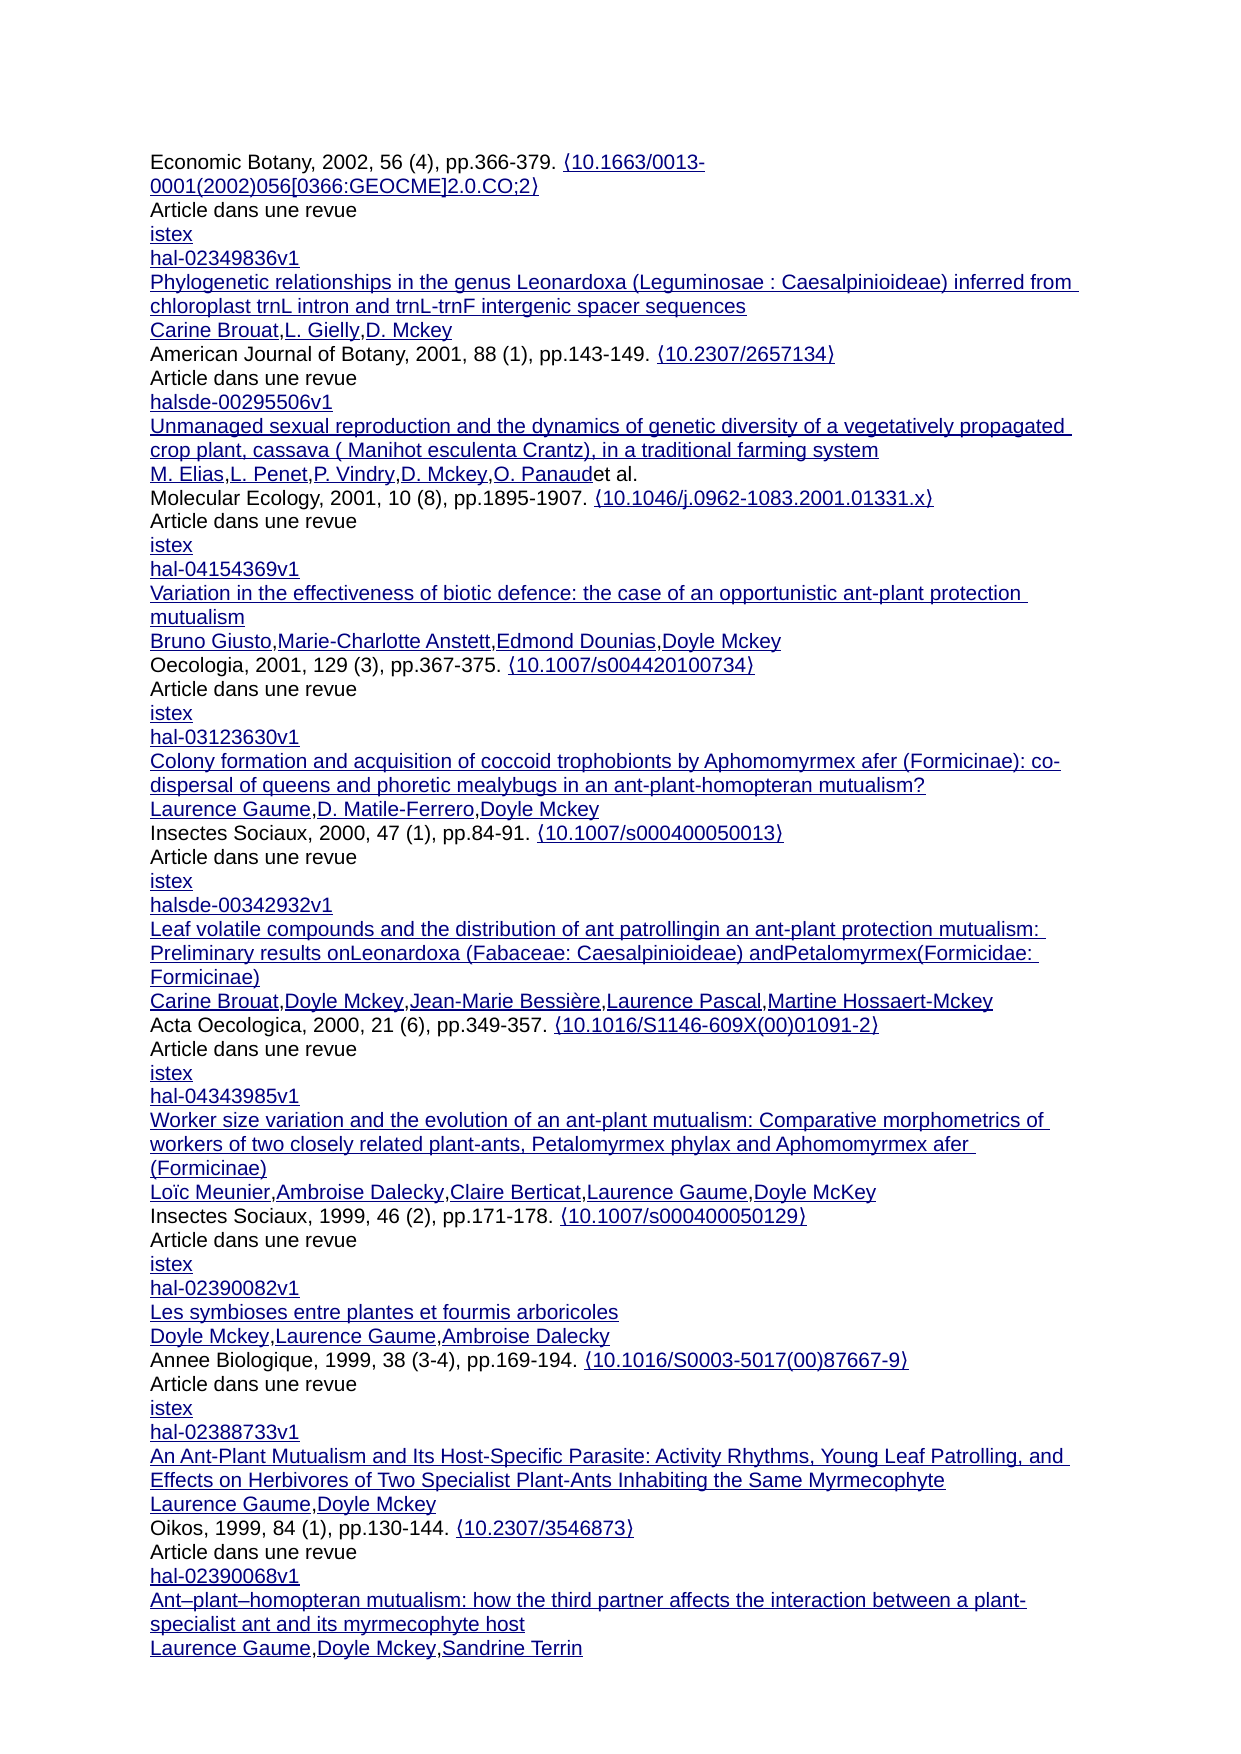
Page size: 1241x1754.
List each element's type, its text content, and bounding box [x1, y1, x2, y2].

table_cell An Ant-Plant Mutualism and Its Host-Specific Parasite: Activity Rhythms, Young Leaf Patrolling, and Effects on Herbivores of Two Specialist Plant-Ants Inhabiting the Same Myrmecophyte Laurence Gaume,Doyle Mckey Oikos, 1999, 84 (1), pp.130-144. ⟨10.2307/3546873⟩ Article dans une revue hal-02390068v1 [150, 1444, 1090, 1587]
table_cell Ant–plant–homopteran mutualism: how the third partner affects the interaction between a plant-specialist ant and its myrmecophyte host Laurence Gaume,Doyle Mckey,Sandrine Terrin [150, 1588, 1090, 1659]
table_cell Colony formation and acquisition of coccoid trophobionts by Aphomomyrmex afer (Formicinae): co-dispersal of queens and phoretic mealybugs in an ant-plant-homopteran mutualism? Laurence Gaume,D. Matile-Ferrero,Doyle Mckey Insectes Sociaux, 2000, 47 (1), pp.84-91. ⟨10.1007/s000400050013⟩ Article dans une revue istex halsde-00342932v1 [150, 749, 1090, 917]
table_cell Unmanaged sexual reproduction and the dynamics of genetic diversity of a vegetatively propagated crop plant, cassava ( Manihot esculenta Crantz), in a traditional farming system M. Elias,L. Penet,P. Vindry,D. Mckey,O. Panaudet al. Molecular Ecology, 2001, 10 (8), pp.1895-1907. ⟨10.1046/j.0962-1083.2001.01331.x⟩ Article dans une revue istex hal-04154369v1 [150, 414, 1090, 581]
table_cell Les symbioses entre plantes et fourmis arboricoles Doyle Mckey,Laurence Gaume,Ambroise Dalecky Annee Biologique, 1999, 38 (3-4), pp.169-194. ⟨10.1016/S0003-5017(00)87667-9⟩ Article dans une revue istex hal-02388733v1 [150, 1300, 1090, 1444]
table_cell Variation in the effectiveness of biotic defence: the case of an opportunistic ant-plant protection mutualism Bruno Giusto,Marie-Charlotte Anstett,Edmond Dounias,Doyle Mckey Oecologia, 2001, 129 (3), pp.367-375. ⟨10.1007/s004420100734⟩ Article dans une revue istex hal-03123630v1 [150, 581, 1090, 749]
table_cell Worker size variation and the evolution of an ant-plant mutualism: Comparative morphometrics of workers of two closely related plant-ants, Petalomyrmex phylax and Aphomomyrmex afer (Formicinae) Loïc Meunier,Ambroise Dalecky,Claire Berticat,Laurence Gaume,Doyle McKey Insectes Sociaux, 1999, 46 (2), pp.171-178. ⟨10.1007/s000400050129⟩ Article dans une revue istex hal-02390082v1 [150, 1108, 1090, 1300]
table_cell Economic Botany, 2002, 56 (4), pp.366-379. ⟨10.1663/0013-0001(2002)056[0366:GEOCME]2.0.CO;2⟩ Article dans une revue istex hal-02349836v1 [150, 150, 1090, 270]
table_cell Leaf volatile compounds and the distribution of ant patrollingin an ant-plant protection mutualism: Preliminary results onLeonardoxa (Fabaceae: Caesalpinioideae) andPetalomyrmex(Formicidae: Formicinae) Carine Brouat,Doyle Mckey,Jean-Marie Bessière,Laurence Pascal,Martine Hossaert-Mckey Acta Oecologica, 2000, 21 (6), pp.349-357. ⟨10.1016/S1146-609X(00)01091-2⟩ Article dans une revue istex hal-04343985v1 [150, 917, 1090, 1108]
table_cell Phylogenetic relationships in the genus Leonardoxa (Leguminosae : Caesalpinioideae) inferred from chloroplast trnL intron and trnL-trnF intergenic spacer sequences Carine Brouat,L. Gielly,D. Mckey American Journal of Botany, 2001, 88 (1), pp.143-149. ⟨10.2307/2657134⟩ Article dans une revue halsde-00295506v1 [150, 270, 1090, 413]
